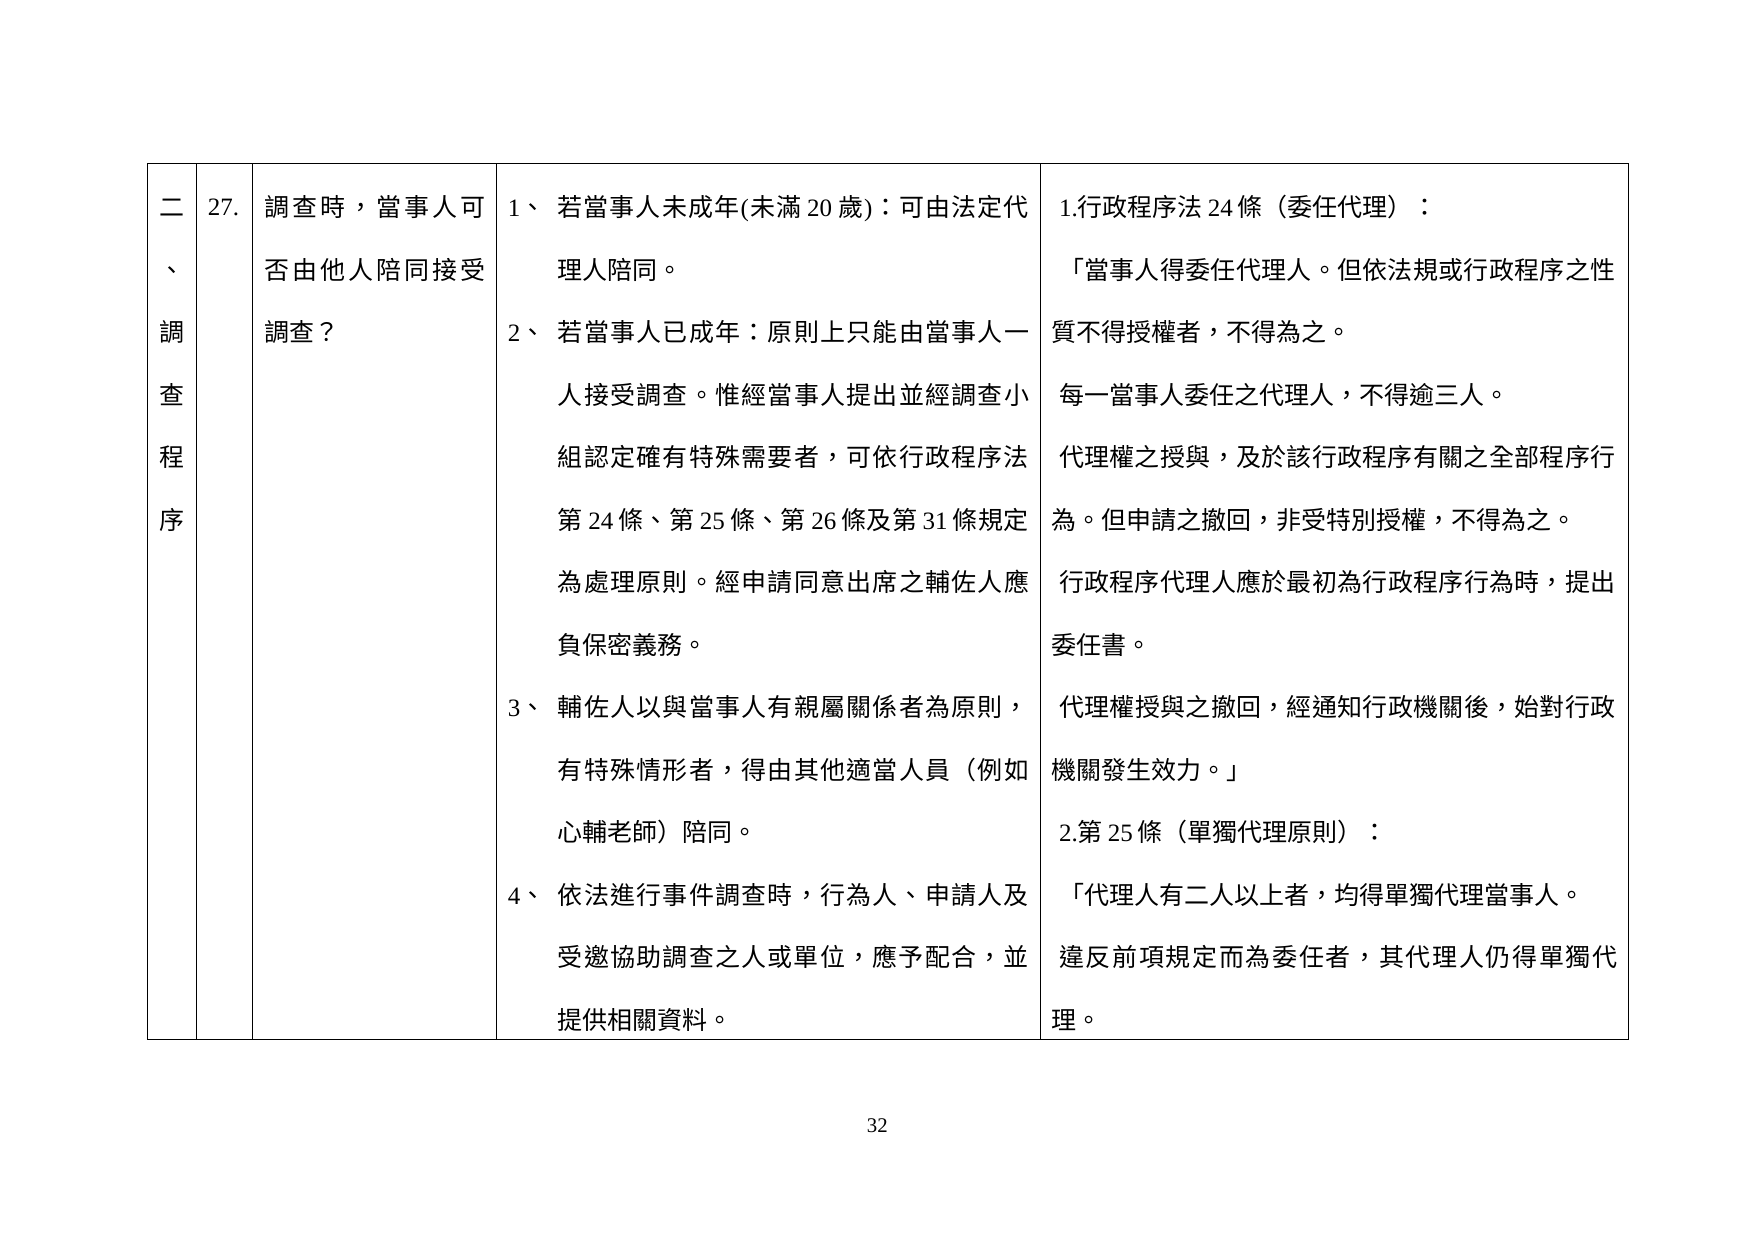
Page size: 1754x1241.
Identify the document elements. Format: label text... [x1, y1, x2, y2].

table_header 二、調查程序 [148, 164, 196, 1039]
table_header 若當事人未成年(未滿20歲)：可由法定代理人陪同。 若當事人已成年：原則上只能由當事人一人接受調查。惟經當事人提出並經調查小組認定確有特殊需要者，可依行政程序法第24條、第25條、第26條及第31條規定為處理原則。經申請同意出席之輔佐人應負保密義務。 輔佐人以與當事人有親屬關係者為原則，有特殊情形者，得由其他適當人員（例如心輔老師）陪同。 依法進行事件調查時，行為人、申請人及受邀協助調查之人或單位，應予配合，並提供相關資料。 [497, 164, 1040, 1039]
table_header 27. [197, 164, 252, 1039]
table_header 1.行政程序法24條（委任代理）： 「當事人得委任代理人。但依法規或行政程序之性質不得授權者，不得為之。 每一當事人委任之代理人，不得逾三人。 代理權之授與，及於該行政程序有關之全部程序行為。但申請之撤回，非受特別授權，不得為之。 行政程序代理人應於最初為行政程序行為時，提出委任書。 代理權授與之撤回，經通知行政機關後，始對行政機關發生效力。」 2.第25條（單獨代理原則）： 「代理人有二人以上者，均得單獨代理當事人。 違反前項規定而為委任者，其代理人仍得單獨代理。 [1041, 164, 1628, 1039]
table_header 調查時，當事人可否由他人陪同接受調查？ [253, 164, 496, 1039]
